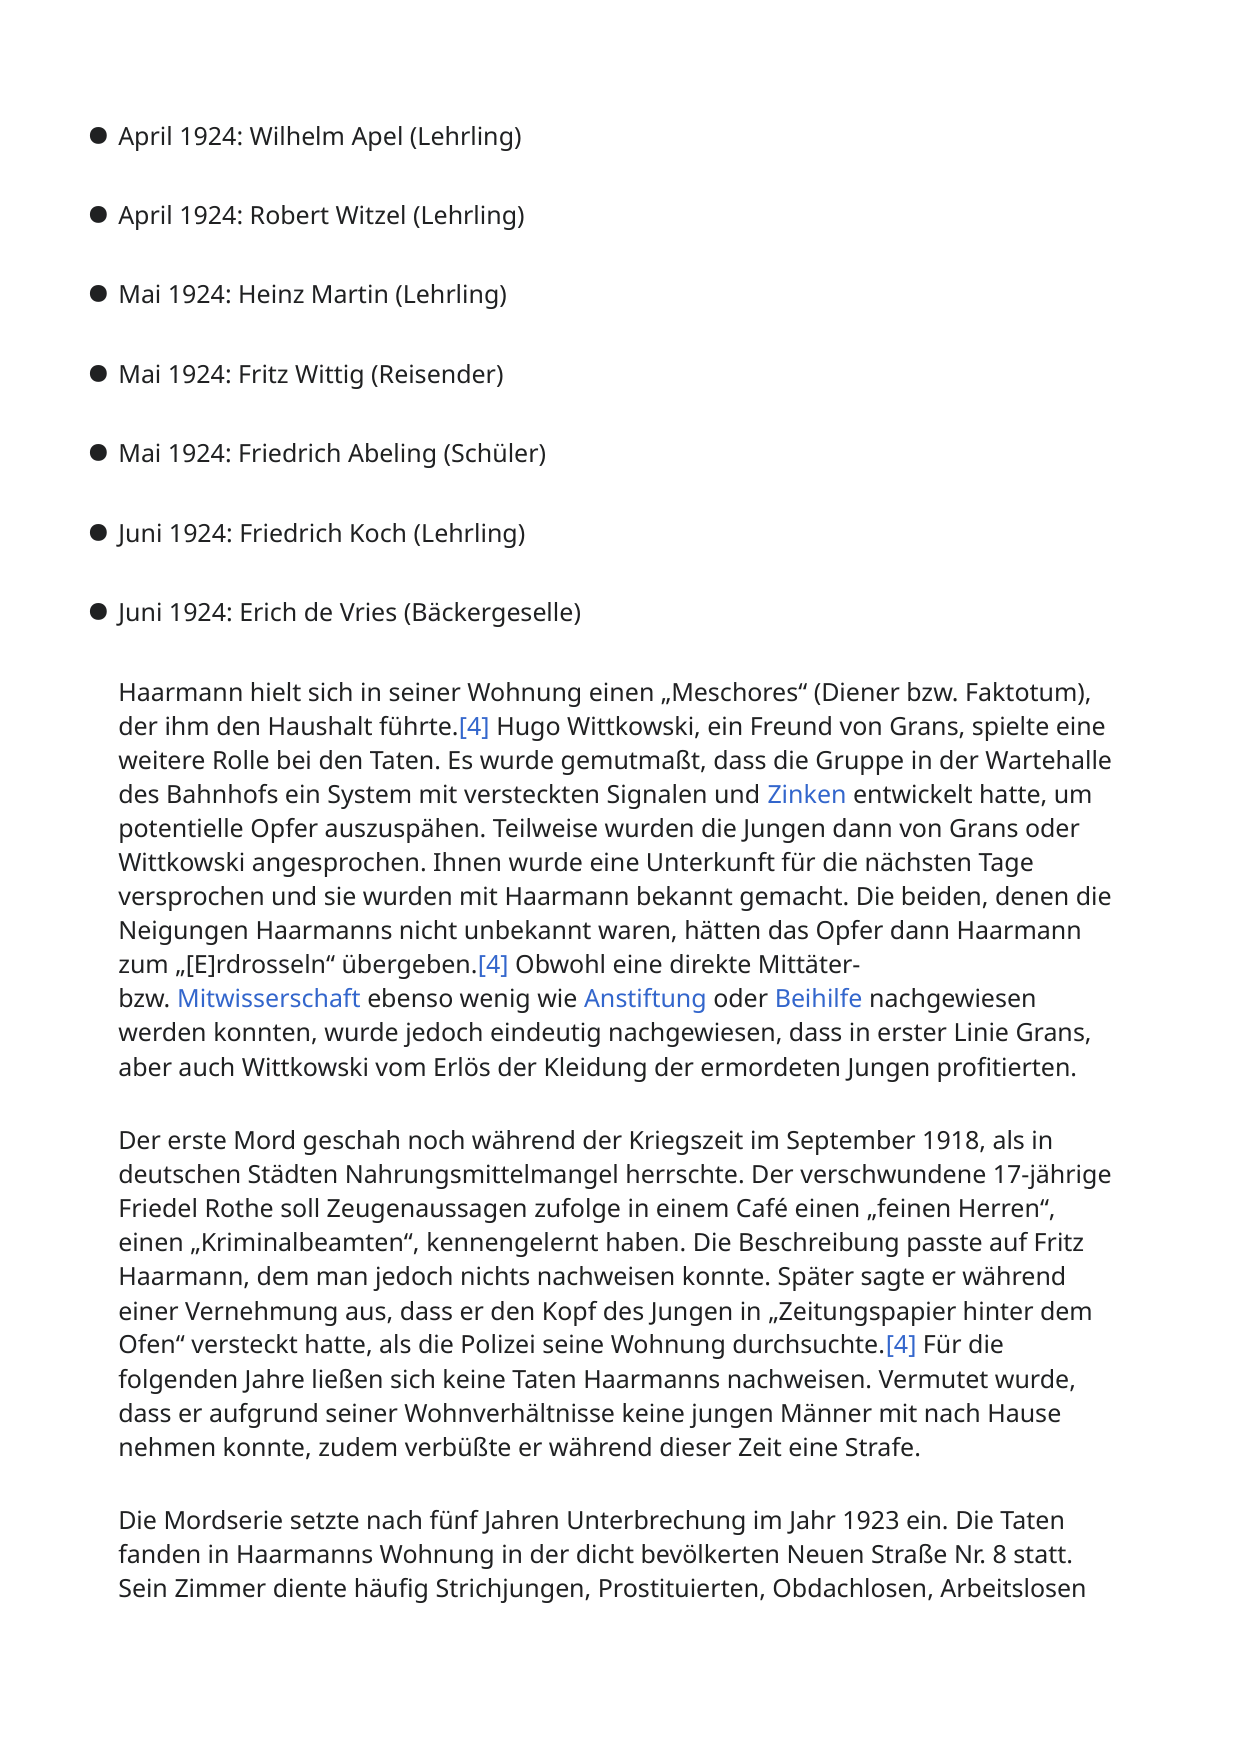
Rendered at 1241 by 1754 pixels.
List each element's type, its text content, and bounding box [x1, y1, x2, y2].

list Juni 1924: Friedrich Koch (Lehrling) [118, 516, 1122, 549]
list Mai 1924: Friedrich Abeling (Schüler) [118, 436, 1122, 470]
list Mai 1924: Heinz Martin (Lehrling) [118, 277, 1122, 311]
text Der erste Mord geschah noch während der Kriegszeit im September 1918, als in deutschen Städten Nahrungsmittelmangel herrschte. Der verschwundene 17-jährige Friedel Rothe soll Zeugenaussagen zufolge in einem Café einen „feinen Herren“, einen „Kriminalbeamten“, kennengelernt haben. Die Beschreibung passte auf Fritz Haarmann, dem man jedoch nichts nachweisen konnte. Später sagte er während einer Vernehmung aus, dass er den Kopf des Jungen in „Zeitungspapier hinter dem Ofen“ versteckt hatte, als die Polizei seine Wohnung durchsuchte.[4] Für die folgenden Jahre ließen sich keine Taten Haarmanns nachweisen. Vermutet wurde, dass er aufgrund seiner Wohnverhältnisse keine jungen Männer mit nach Hause nehmen konnte, zudem verbüßte er während dieser Zeit eine Strafe. [118, 1123, 1122, 1463]
list April 1924: Robert Witzel (Lehrling) [118, 198, 1122, 232]
text Die Mordserie setzte nach fünf Jahren Unterbrechung im Jahr 1923 ein. Die Taten fanden in Haarmanns Wohnung in der dicht bevölkerten Neuen Straße Nr. 8 statt. Sein Zimmer diente häufig Strichjungen, Prostituierten, Obdachlosen, Arbeitslosen [118, 1503, 1122, 1605]
list Juni 1924: Erich de Vries (Bäckergeselle) [118, 595, 1122, 629]
list Mai 1924: Fritz Wittig (Reisender) [118, 357, 1122, 391]
text Haarmann hielt sich in seiner Wohnung einen „Meschores“ (Diener bzw. Faktotum), der ihm den Haushalt führte.[4] Hugo Wittkowski, ein Freund von Grans, spielte eine weitere Rolle bei den Taten. Es wurde gemutmaßt, dass die Gruppe in der Wartehalle des Bahnhofs ein System mit versteckten Signalen und Zinken entwickelt hatte, um potentielle Opfer auszuspähen. Teilweise wurden die Jungen dann von Grans oder Wittkowski angesprochen. Ihnen wurde eine Unterkunft für die nächsten Tage versprochen und sie wurden mit Haarmann bekannt gemacht. Die beiden, denen die Neigungen Haarmanns nicht unbekannt waren, hätten das Opfer dann Haarmann zum „[E]rdrosseln“ übergeben.[4] Obwohl eine direkte Mittäter- bzw. Mitwisserschaft ebenso wenig wie Anstiftung oder Beihilfe nachgewiesen werden konnten, wurde jedoch eindeutig nachgewiesen, dass in erster Linie Grans, aber auch Wittkowski vom Erlös der Kleidung der ermordeten Jungen profitierten. [118, 674, 1122, 1083]
list April 1924: Wilhelm Apel (Lehrling) [118, 118, 1122, 152]
